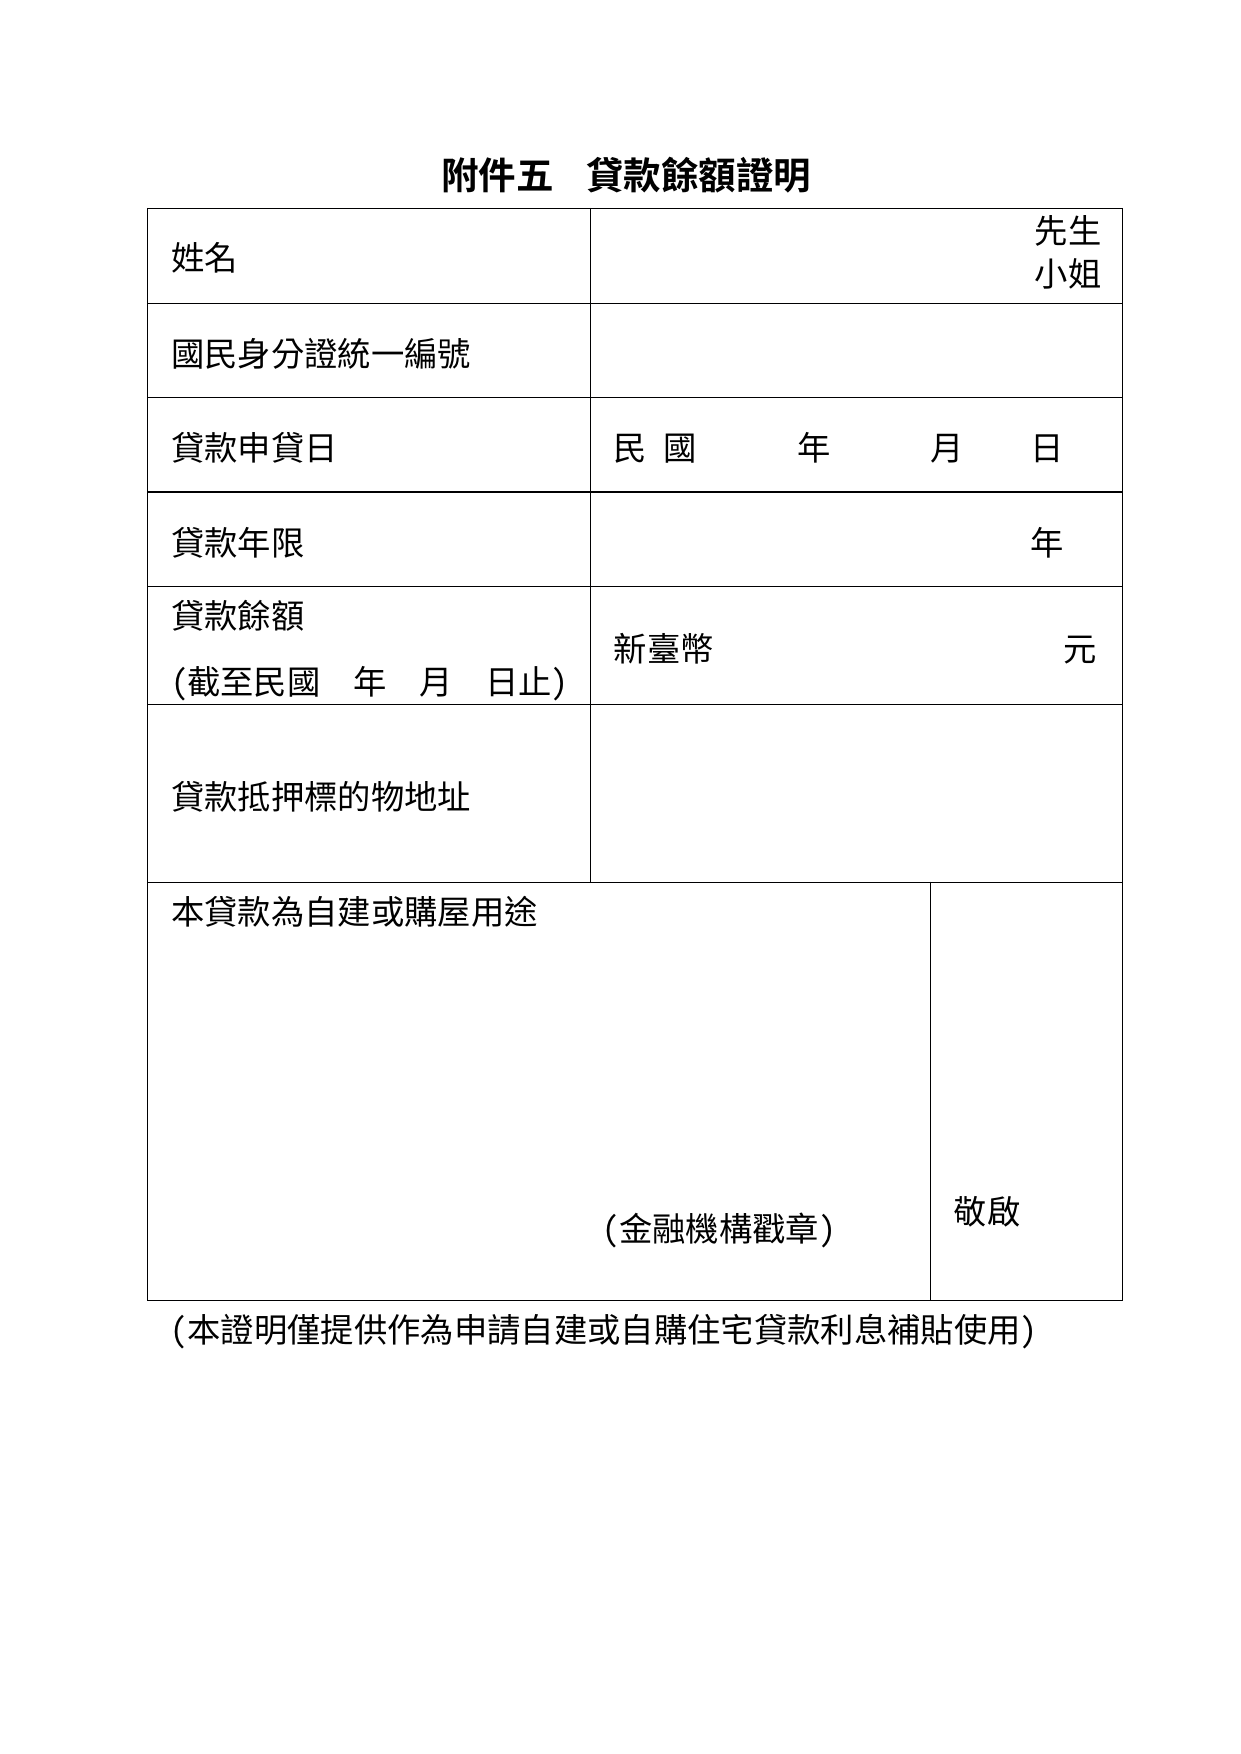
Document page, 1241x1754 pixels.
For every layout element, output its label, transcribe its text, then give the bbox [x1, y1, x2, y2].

table_cell 本貸款為自建或購屋用途 [148, 883, 591, 1299]
table_cell (金融機構戳章) [591, 883, 930, 1299]
table_header 先生 小姐 [591, 209, 1122, 302]
text 附件五 貸款餘額證明 [159, 148, 1092, 200]
table_cell 貸款申貸日 [148, 398, 590, 491]
table_cell 貸款抵押標的物地址 [148, 705, 590, 882]
text (本證明僅提供作為申請自建或自購住宅貸款利息補貼使用) [171, 1304, 1092, 1352]
table_cell 民 國 年 月 日 [591, 398, 1122, 491]
table_cell 敬啟 [931, 883, 1122, 1299]
table_header 姓名 [148, 209, 590, 302]
table_cell 國民身分證統一編號 [148, 304, 590, 397]
table_cell [591, 705, 1122, 882]
table_cell 新臺幣 元 [591, 587, 1122, 704]
table_cell [591, 304, 1122, 397]
table_cell 貸款餘額 (截至民國 年 月 日止) [148, 587, 590, 704]
table_cell 年 [591, 493, 1122, 586]
table_cell 貸款年限 [148, 493, 590, 586]
